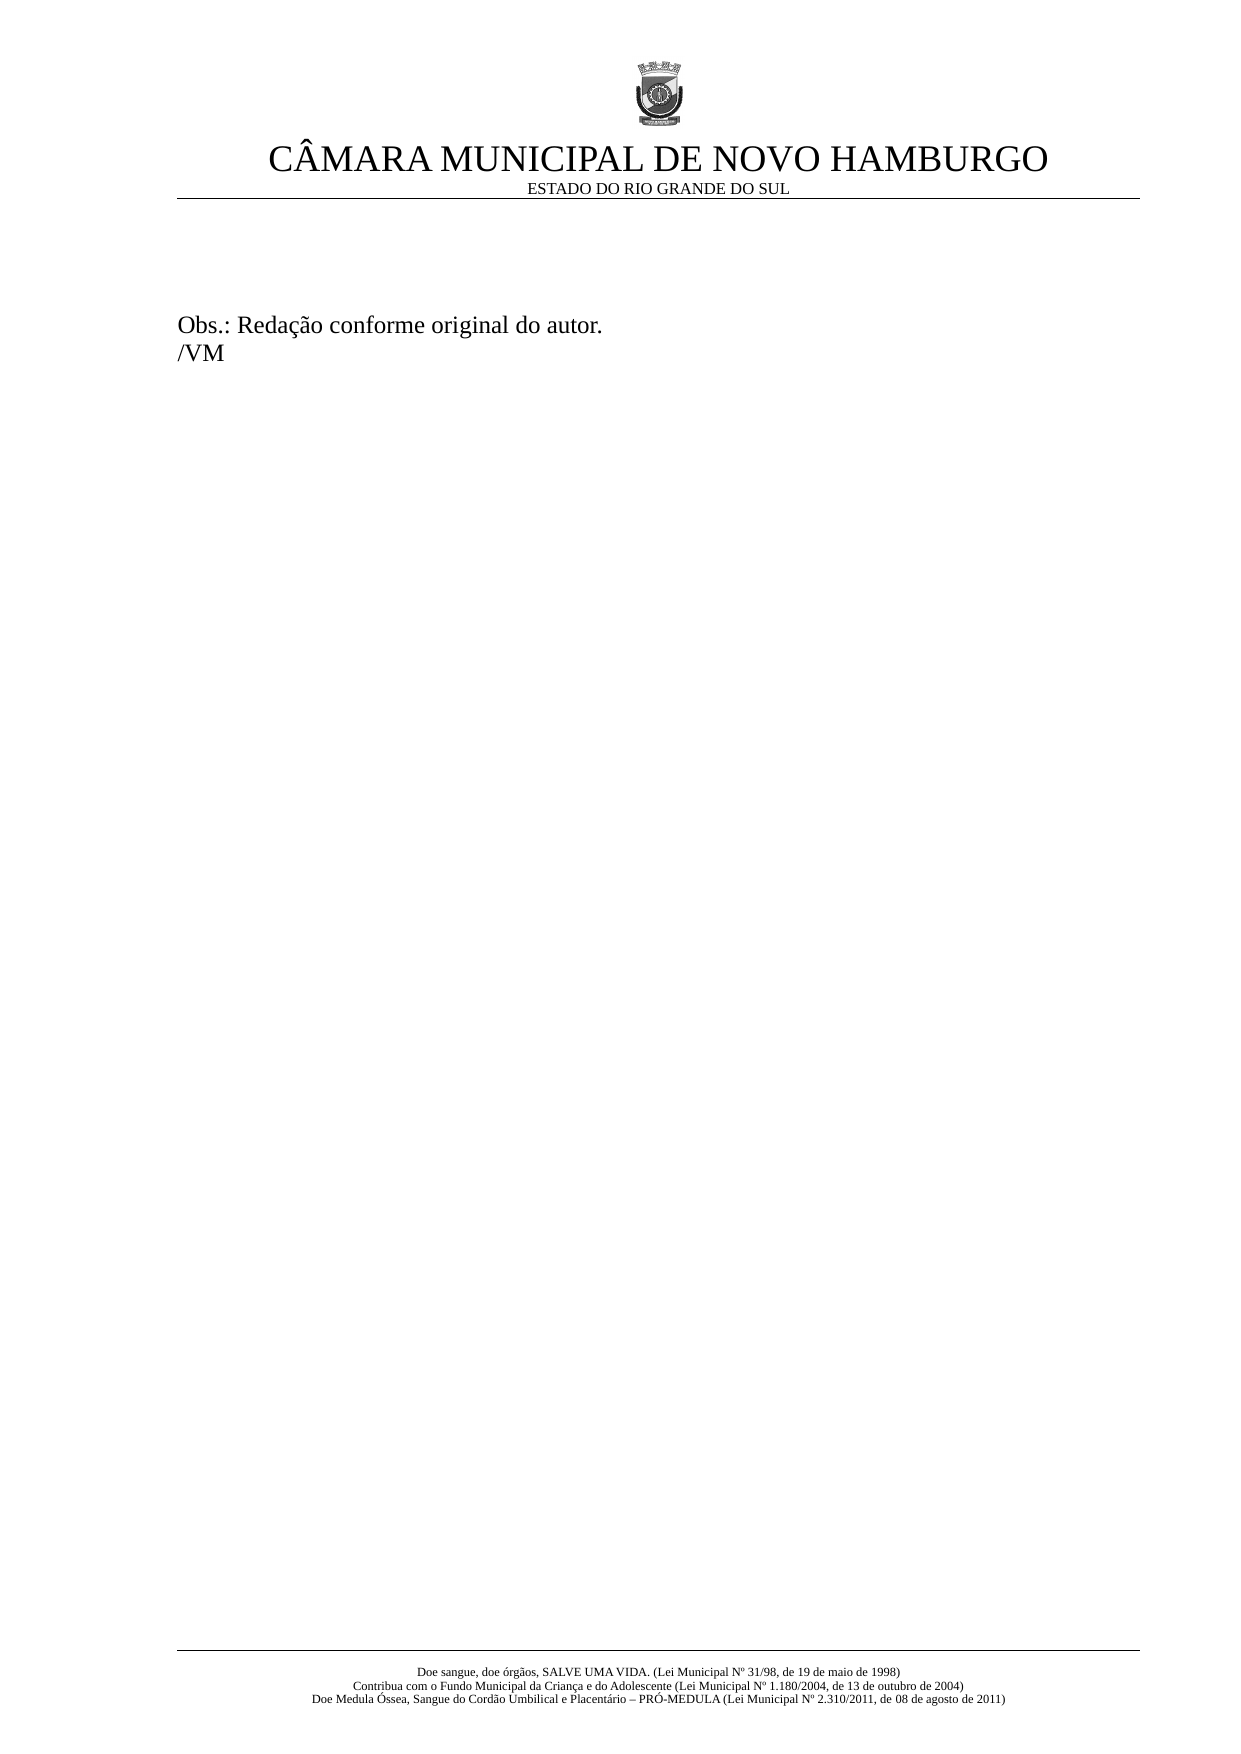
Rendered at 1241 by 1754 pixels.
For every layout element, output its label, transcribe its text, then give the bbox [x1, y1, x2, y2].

text Obs.: Redação conforme original do autor. [177, 311, 1140, 339]
text /VM [177, 339, 1140, 367]
